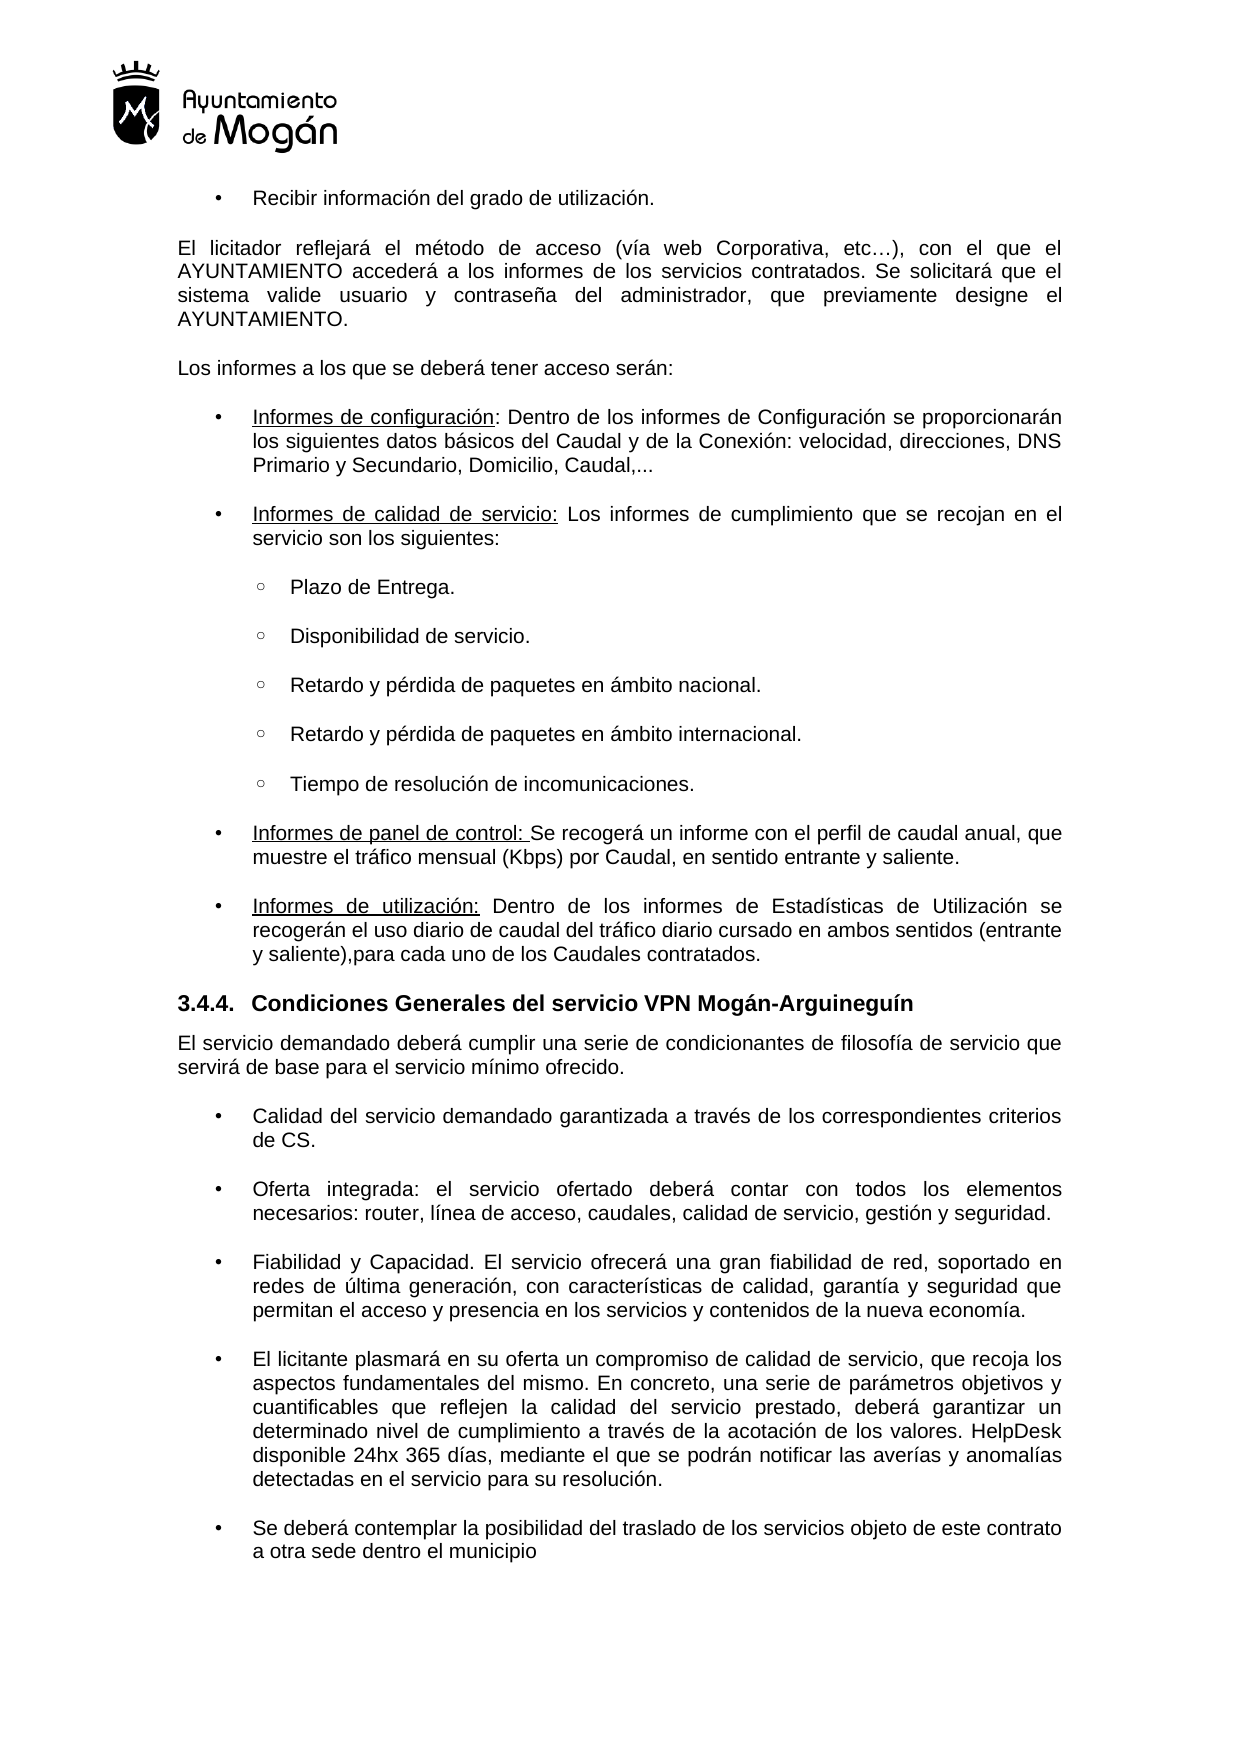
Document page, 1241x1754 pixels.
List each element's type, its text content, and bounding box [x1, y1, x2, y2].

list Plazo de Entrega. [252, 575, 1063, 599]
list Informes de utilización: Dentro de los informes de Estadísticas de Utilización se recogerán el uso diario de caudal del tráfico diario cursado en ambos sentidos (entrante y saliente),para cada uno de los Caudales contratados. [215, 893, 1063, 965]
list Oferta integrada: el servicio ofertado deberá contar con todos los elementos necesarios: router, línea de acceso, caudales, calidad de servicio, gestión y seguridad. [215, 1176, 1063, 1224]
list Informes de configuración: Dentro de los informes de Configuración se proporcionarán los siguientes datos básicos del Caudal y de la Conexión: velocidad, direcciones, DNS Primario y Secundario, Domicilio, Caudal,... [215, 405, 1063, 477]
text El licitador reflejará el método de acceso (vía web Corporativa, etc…), con el que el AYUNTAMIENTO accederá a los informes de los servicios contratados. Se solicitará que el sistema valide usuario y contraseña del administrador, que previamente designe el AYUNTAMIENTO. [177, 235, 1063, 331]
list Retardo y pérdida de paquetes en ámbito nacional. [252, 673, 1063, 697]
list Retardo y pérdida de paquetes en ámbito internacional. [252, 722, 1063, 746]
list Informes de calidad de servicio: Los informes de cumplimiento que se recojan en el servicio son los siguientes: [215, 502, 1063, 550]
list Recibir información del grado de utilización. [215, 186, 1063, 210]
list Informes de panel de control: Se recogerá un informe con el perfil de caudal anual, que muestre el tráfico mensual (Kbps) por Caudal, en sentido entrante y saliente. [215, 820, 1063, 868]
subtitle 3.4.4. Condiciones Generales del servicio VPN Mogán-Arguineguín [177, 990, 1063, 1017]
list Calidad del servicio demandado garantizada a través de los correspondientes criterios de CS. [215, 1103, 1063, 1151]
list Se deberá contemplar la posibilidad del traslado de los servicios objeto de este contrato a otra sede dentro el municipio [215, 1515, 1063, 1563]
text El servicio demandado deberá cumplir una serie de condicionantes de filosofía de servicio que servirá de base para el servicio mínimo ofrecido. [177, 1031, 1063, 1078]
list Tiempo de resolución de incomunicaciones. [252, 771, 1063, 795]
list Fiabilidad y Capacidad. El servicio ofrecerá una gran fiabilidad de red, soportado en redes de última generación, con características de calidad, garantía y seguridad que permitan el acceso y presencia en los servicios y contenidos de la nueva economía. [215, 1249, 1063, 1321]
text Los informes a los que se deberá tener acceso serán: [177, 356, 1063, 380]
list El licitante plasmará en su oferta un compromiso de calidad de servicio, que recoja los aspectos fundamentales del mismo. En concreto, una serie de parámetros objetivos y cuantificables que reflejen la calidad del servicio prestado, deberá garantizar un determinado nivel de cumplimiento a través de la acotación de los valores. HelpDesk disponible 24hx 365 días, mediante el que se podrán notificar las averías y anomalías detectadas en el servicio para su resolución. [215, 1346, 1063, 1490]
list Disponibilidad de servicio. [252, 624, 1063, 648]
